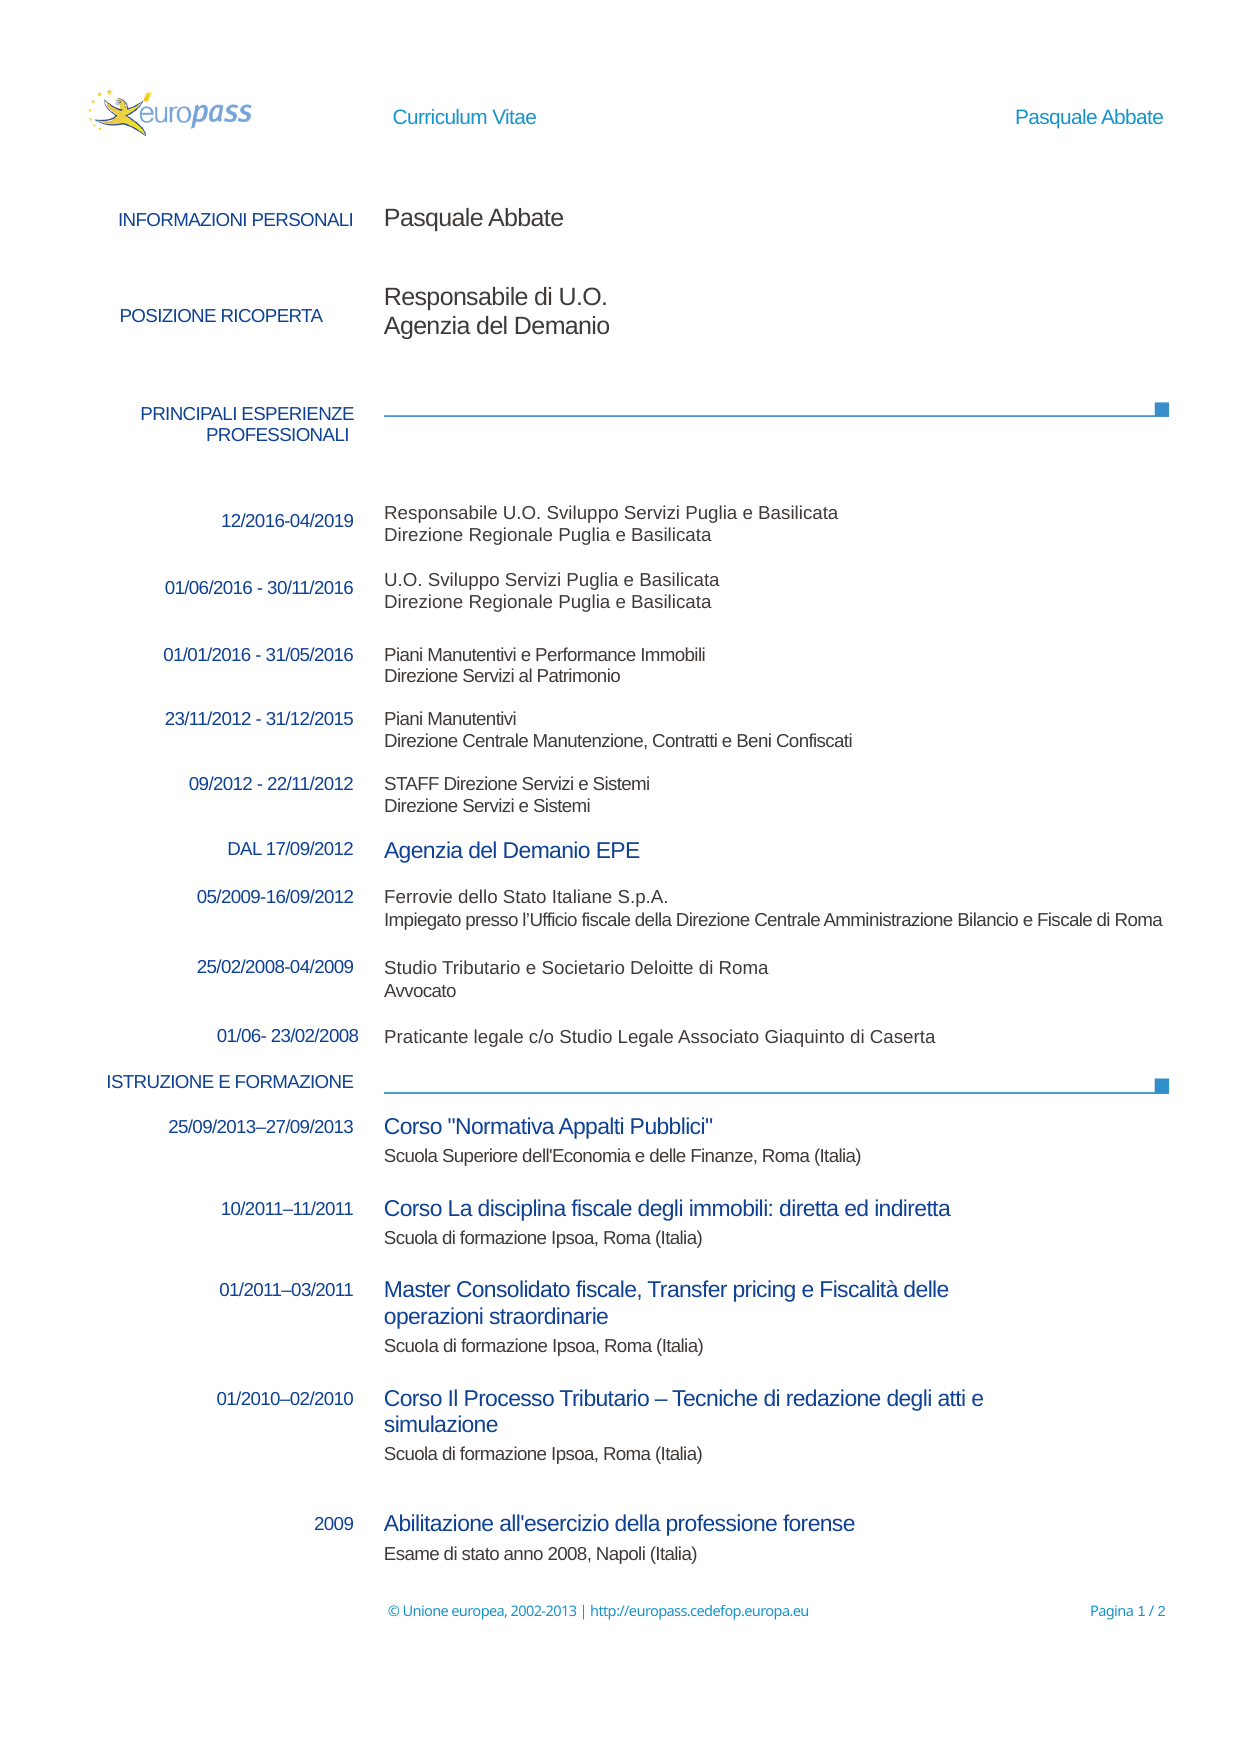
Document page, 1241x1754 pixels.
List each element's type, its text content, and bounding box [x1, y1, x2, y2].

table_cell U.O. Sviluppo Servizi Puglia e Basilicata Direzione Regionale Puglia e Basilicata [384, 555, 1169, 643]
table_cell Piani Manutentivi e Performance Immobili Direzione Servizi al Patrimonio [384, 644, 1169, 708]
table_cell 12/2016-04/2019 [89, 489, 384, 555]
table_header [1034, 1195, 1169, 1221]
table_cell Abilitazione all'esercizio della professione forense [384, 1510, 1033, 1536]
table_cell 25/02/2008-04/2009 [89, 956, 384, 1025]
table_header [384, 417, 1169, 488]
table_header INFORMAZIONI PERSONALI [89, 171, 384, 262]
table_header 01/2011–03/2011 [89, 1276, 384, 1365]
table_header Master Consolidato fiscale, Transfer pricing e Fiscalità delle operazioni straordinarie [384, 1276, 1033, 1329]
table_cell STAFF Direzione Servizi e Sistemi Direzione Servizi e Sistemi [384, 773, 1169, 837]
table_cell 09/2012 - 22/11/2012 [89, 773, 384, 837]
table_cell 01/06- 23/02/2008 [89, 1025, 384, 1071]
table_cell 01/01/2016 - 31/05/2016 [89, 644, 384, 708]
table_header [384, 402, 1154, 415]
table_cell [89, 263, 1169, 269]
table_header Responsabile di U.O. Agenzia del Demanio [384, 269, 1169, 383]
table_header [1034, 1385, 1169, 1437]
table_cell 01/06/2016 - 30/11/2016 [89, 555, 384, 643]
table_cell ScuoIa di formazione Ipsoa, Roma (Italia) [384, 1329, 1169, 1365]
table_header [1034, 1113, 1169, 1139]
table_cell Ferrovie dello Stato Italiane S.p.A. Impiegato presso l’Ufficio fiscale della Direzione Centrale Amministrazione Bilancio e Fiscale di Roma [384, 885, 1169, 956]
table_header [1034, 1276, 1169, 1329]
table_header 01/2010–02/2010 [89, 1385, 384, 1510]
table_cell Piani Manutentivi Direzione Centrale Manutenzione, Contratti e Beni Confiscati [384, 708, 1169, 773]
table_cell Scuola di formazione Ipsoa, Roma (Italia) [384, 1221, 1169, 1257]
table_header Corso La disciplina fiscale degli immobili: diretta ed indiretta [384, 1195, 1033, 1221]
table_cell Esame di stato anno 2008, Napoli (Italia) [384, 1536, 1169, 1573]
table_cell Responsabile U.O. Sviluppo Servizi Puglia e Basilicata Direzione Regionale Puglia e Basilicata [384, 489, 1169, 555]
table_cell Dal 17/09/2012 [89, 838, 384, 885]
table_header 25/09/2013–27/09/2013 [89, 1113, 384, 1175]
table_cell 05/2009-16/09/2012 [89, 885, 384, 956]
table_header 10/2011–11/2011 [89, 1195, 384, 1257]
table_cell Studio Tributario e Societario Deloitte di Roma Avvocato [384, 956, 1169, 1025]
table_header Pasquale Abbate [384, 171, 1169, 262]
table_cell Praticante legale c/o Studio Legale Associato Giaquinto di Caserta [384, 1025, 1169, 1071]
table_cell ISTRUZIONE E FORMAZIONE [89, 1071, 384, 1093]
table_cell Scuola di formazione Ipsoa, Roma (Italia) [384, 1437, 1169, 1510]
table_header Corso "Normativa Appalti Pubblici" [384, 1113, 1033, 1139]
table_cell [1034, 1510, 1169, 1536]
table_cell 2009 [89, 1510, 384, 1573]
table_cell Agenzia del Demanio EPE [384, 838, 1169, 885]
table_header Corso Il Processo Tributario – Tecniche di redazione degli atti e simulazione [384, 1385, 1033, 1437]
table_header PRINCIPALI ESPERIENZE PROFESSIONALI [89, 402, 384, 488]
table_cell 23/11/2012 - 31/12/2015 [89, 708, 384, 773]
table_header POSIZIONE RICOPERTA [89, 269, 384, 383]
table_cell [384, 1071, 1169, 1091]
table_cell Scuola Superiore dell'Economia e delle Finanze, Roma (Italia) [384, 1139, 1169, 1175]
